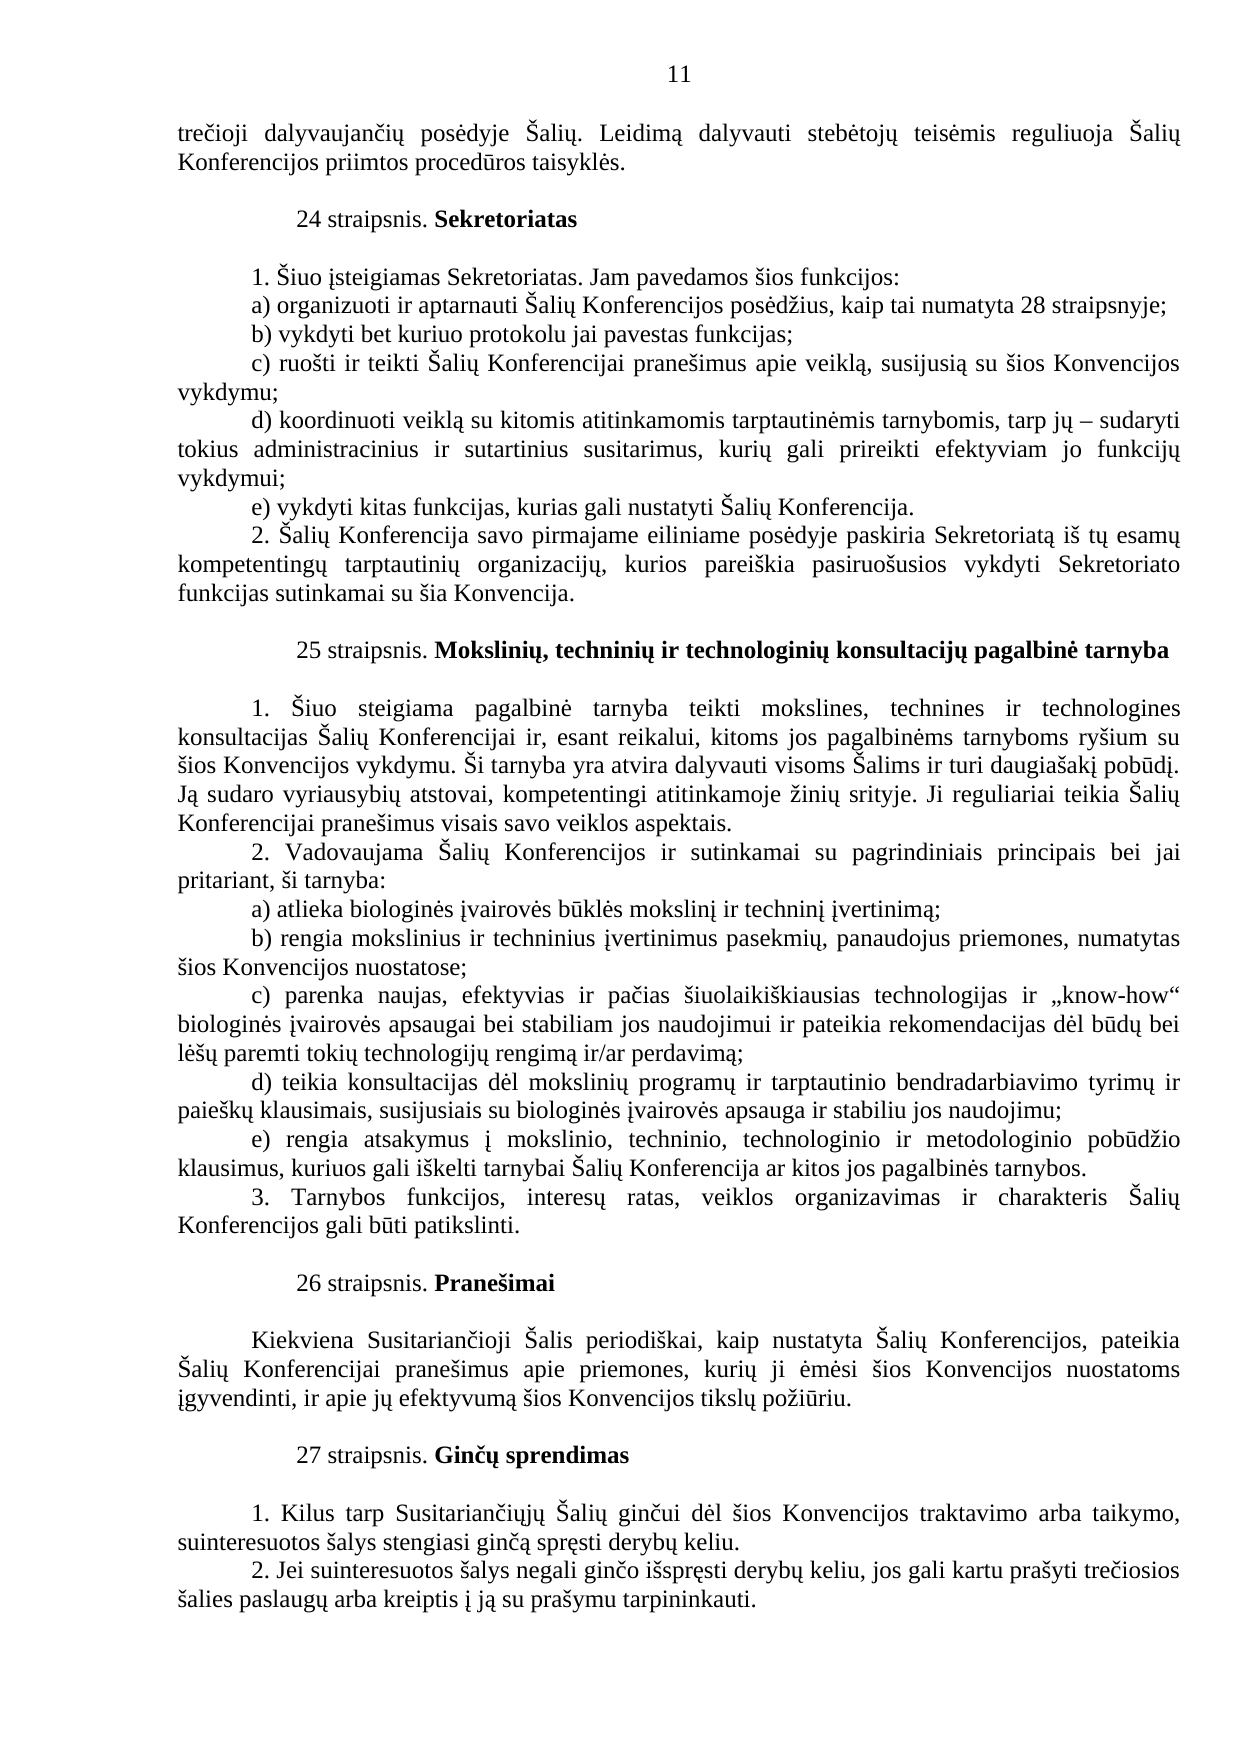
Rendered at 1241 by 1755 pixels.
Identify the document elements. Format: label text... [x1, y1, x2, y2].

text a) organizuoti ir aptarnauti Šalių Konferencijos posėdžius, kaip tai numatyta 28 straipsnyje; [177, 291, 1181, 319]
text b) vykdyti bet kuriuo protokolu jai pavestas funkcijas; [177, 319, 1181, 348]
text b) rengia mokslinius ir techninius įvertinimus pasekmių, panaudojus priemones, numatytas šios Konvencijos nuostatose; [177, 923, 1181, 981]
text 2. Jei suinteresuotos šalys negali ginčo išspręsti derybų keliu, jos gali kartu prašyti trečiosios šalies paslaugų arba kreiptis į ją su prašymu tarpininkauti. [177, 1556, 1181, 1613]
text Kiekviena Susitariančioji Šalis periodiškai, kaip nustatyta Šalių Konferencijos, pateikia Šalių Konferencijai pranešimus apie priemones, kurių ji ėmėsi šios Konvencijos nuostatoms įgyvendinti, ir apie jų efektyvumą šios Konvencijos tikslų požiūriu. [177, 1326, 1181, 1412]
text c) ruošti ir teikti Šalių Konferencijai pranešimus apie veiklą, susijusią su šios Konvencijos vykdymu; [177, 348, 1181, 406]
text c) parenka naujas, efektyvias ir pačias šiuolaikiškiausias technologijas ir „know-how“ biologinės įvairovės apsaugai bei stabiliam jos naudojimui ir pateikia rekomendacijas dėl būdų bei lėšų paremti tokių technologijų rengimą ir/ar perdavimą; [177, 981, 1181, 1067]
text 25 straipsnis. Mokslinių, techninių ir technologinių konsultacijų pagalbinė tarnyba [296, 636, 1181, 664]
text 26 straipsnis. Pranešimai [296, 1268, 1181, 1297]
text d) koordinuoti veiklą su kitomis atitinkamomis tarptautinėmis tarnybomis, tarp jų – sudaryti tokius administracinius ir sutartinius susitarimus, kurių gali prireikti efektyviam jo funkcijų vykdymui; [177, 406, 1181, 492]
text 2. Vadovaujama Šalių Konferencijos ir sutinkamai su pagrindiniais principais bei jai pritariant, ši tarnyba: [177, 837, 1181, 894]
text 2. Šalių Konferencija savo pirmajame eiliniame posėdyje paskiria Sekretoriatą iš tų esamų kompetentingų tarptautinių organizacijų, kurios pareiškia pasiruošusios vykdyti Sekretoriato funkcijas sutinkamai su šia Konvencija. [177, 521, 1181, 607]
text 1. Kilus tarp Susitariančiųjų Šalių ginčui dėl šios Konvencijos traktavimo arba taikymo, suinteresuotos šalys stengiasi ginčą spręsti derybų keliu. [177, 1498, 1181, 1556]
text e) vykdyti kitas funkcijas, kurias gali nustatyti Šalių Konferencija. [177, 492, 1181, 521]
text 1. Šiuo steigiama pagalbinė tarnyba teikti mokslines, technines ir technologines konsultacijas Šalių Konferencijai ir, esant reikalui, kitoms jos pagalbinėms tarnyboms ryšium su šios Konvencijos vykdymu. Ši tarnyba yra atvira dalyvauti visoms Šalims ir turi daugiašakį pobūdį. Ją sudaro vyriausybių atstovai, kompetentingi atitinkamoje žinių srityje. Ji reguliariai teikia Šalių Konferencijai pranešimus visais savo veiklos aspektais. [177, 693, 1181, 837]
text 3. Tarnybos funkcijos, interesų ratas, veiklos organizavimas ir charakteris Šalių Konferencijos gali būti patikslinti. [177, 1182, 1181, 1239]
text d) teikia konsultacijas dėl mokslinių programų ir tarptautinio bendradarbiavimo tyrimų ir paieškų klausimais, susijusiais su biologinės įvairovės apsauga ir stabiliu jos naudojimu; [177, 1067, 1181, 1124]
text a) atlieka biologinės įvairovės būklės mokslinį ir techninį įvertinimą; [177, 894, 1181, 923]
text e) rengia atsakymus į mokslinio, techninio, technologinio ir metodologinio pobūdžio klausimus, kuriuos gali iškelti tarnybai Šalių Konferencija ar kitos jos pagalbinės tarnybos. [177, 1124, 1181, 1182]
text trečioji dalyvaujančių posėdyje Šalių. Leidimą dalyvauti stebėtojų teisėmis reguliuoja Šalių Konferencijos priimtos procedūros taisyklės. [177, 118, 1181, 176]
text 1. Šiuo įsteigiamas Sekretoriatas. Jam pavedamos šios funkcijos: [177, 262, 1181, 291]
text 24 straipsnis. Sekretoriatas [296, 204, 1181, 233]
text 27 straipsnis. Ginčų sprendimas [296, 1441, 1181, 1469]
